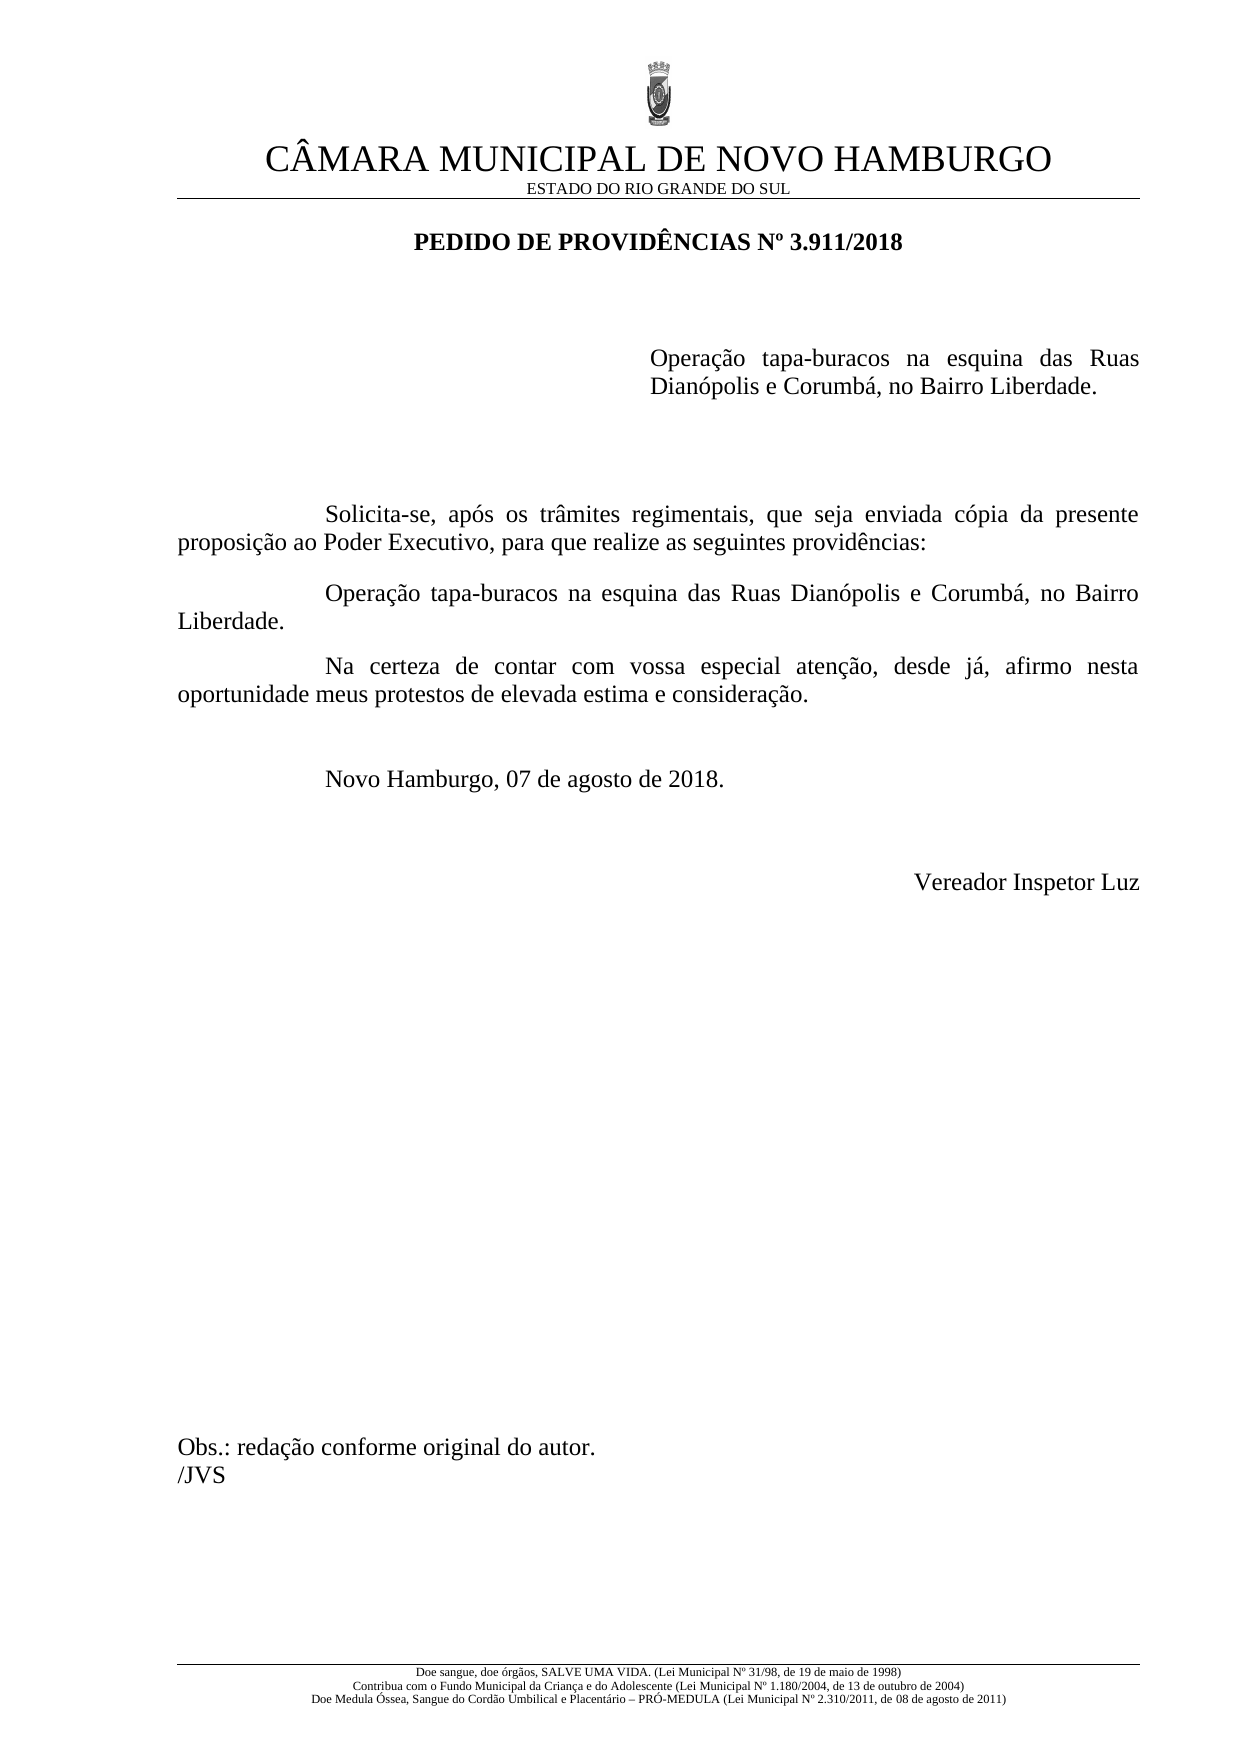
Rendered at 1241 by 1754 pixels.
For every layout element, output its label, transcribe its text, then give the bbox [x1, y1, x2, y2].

text Operação tapa-buracos na esquina das Ruas Dianópolis e Corumbá, no Bairro Liberdade. [650, 344, 1140, 400]
text Obs.: redação conforme original do autor. [177, 1433, 1140, 1461]
text /JVS [177, 1461, 1140, 1489]
text Solicita-se, após os trâmites regimentais, que seja enviada cópia da presente proposição ao Poder Executivo, para que realize as seguintes providências: [177, 500, 1140, 556]
text Vereador Inspetor Luz [177, 868, 1140, 895]
text Novo Hamburgo, 07 de agosto de 2018. [177, 765, 1140, 793]
text PEDIDO DE PROVIDÊNCIAS Nº 3.911/2018 [177, 228, 1140, 256]
text Operação tapa-buracos na esquina das Ruas Dianópolis e Corumbá, no Bairro Liberdade. [177, 579, 1140, 635]
text Na certeza de contar com vossa especial atenção, desde já, afirmo nesta oportunidade meus protestos de elevada estima e consideração. [177, 652, 1140, 708]
